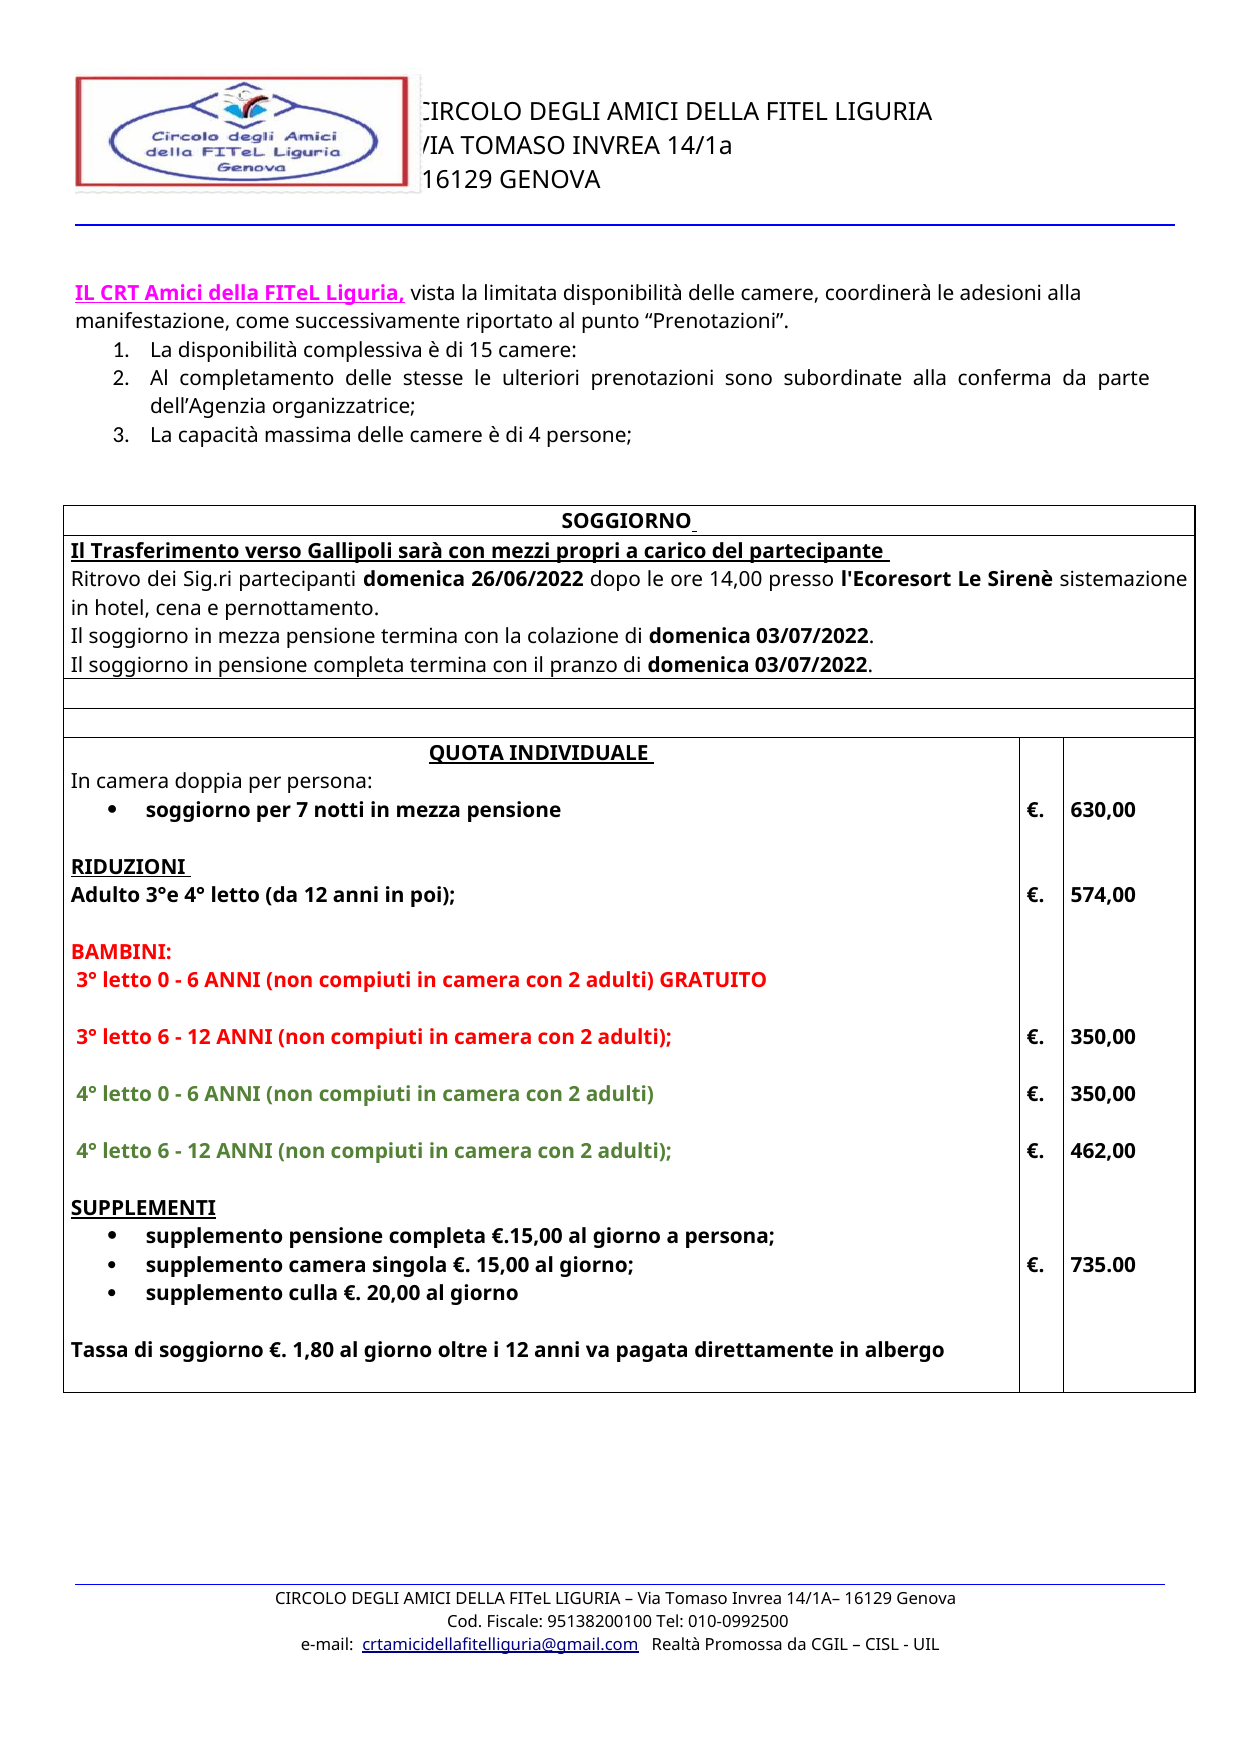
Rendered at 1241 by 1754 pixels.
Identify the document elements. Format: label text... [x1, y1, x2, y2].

table_cell QUOTA INDIVIDUALE In camera doppia per persona: soggiorno per 7 notti in mezza pensione RIDUZIONI Adulto 3°e 4° letto (da 12 anni in poi); BAMBINI: 3° letto 0 - 6 ANNI (non compiuti in camera con 2 adulti) GRATUITO 3° letto 6 - 12 ANNI (non compiuti in camera con 2 adulti); 4° letto 0 - 6 ANNI (non compiuti in camera con 2 adulti) 4° letto 6 - 12 ANNI (non compiuti in camera con 2 adulti); SUPPLEMENTI supplemento pensione completa €.15,00 al giorno a persona; supplemento camera singola €. 15,00 al giorno; supplemento culla €. 20,00 al giorno Tassa di soggiorno €. 1,80 al giorno oltre i 12 anni va pagata direttamente in albergo [64, 738, 1019, 1392]
table_cell [1158, 335, 1175, 448]
table_header [68, 250, 717, 278]
table_cell €. €. €. €. €. €. [1020, 738, 1063, 1392]
table_cell 630,00 574,00 350,00 350,00 462,00 735.00 [1064, 738, 1194, 1392]
table_header [717, 250, 1175, 278]
table_cell [64, 679, 1194, 708]
table_cell IL CRT Amici della FITeL Liguria, vista la limitata disponibilità delle camere, coordinerà le adesioni alla manifestazione, come successivamente riportato al punto “Prenotazioni”. [68, 278, 1175, 335]
table_cell [64, 709, 1194, 737]
table_cell La disponibilità complessiva è di 15 camere: Al completamento delle stesse le ulteriori prenotazioni sono subordinate alla conferma da parte dell’Agenzia organizzatrice; La capacità massima delle camere è di 4 persone; [68, 335, 1158, 448]
table_header SOGGIORNO [64, 506, 1194, 535]
table_cell Il Trasferimento verso Gallipoli sarà con mezzi propri a carico del partecipante Ritrovo dei Sig.ri partecipanti domenica 26/06/2022 dopo le ore 14,00 presso l'Ecoresort Le Sirenè sistemazione in hotel, cena e pernottamento. Il soggiorno in mezza pensione termina con la colazione di domenica 03/07/2022. Il soggiorno in pensione completa termina con il pranzo di domenica 03/07/2022. [64, 536, 1194, 678]
